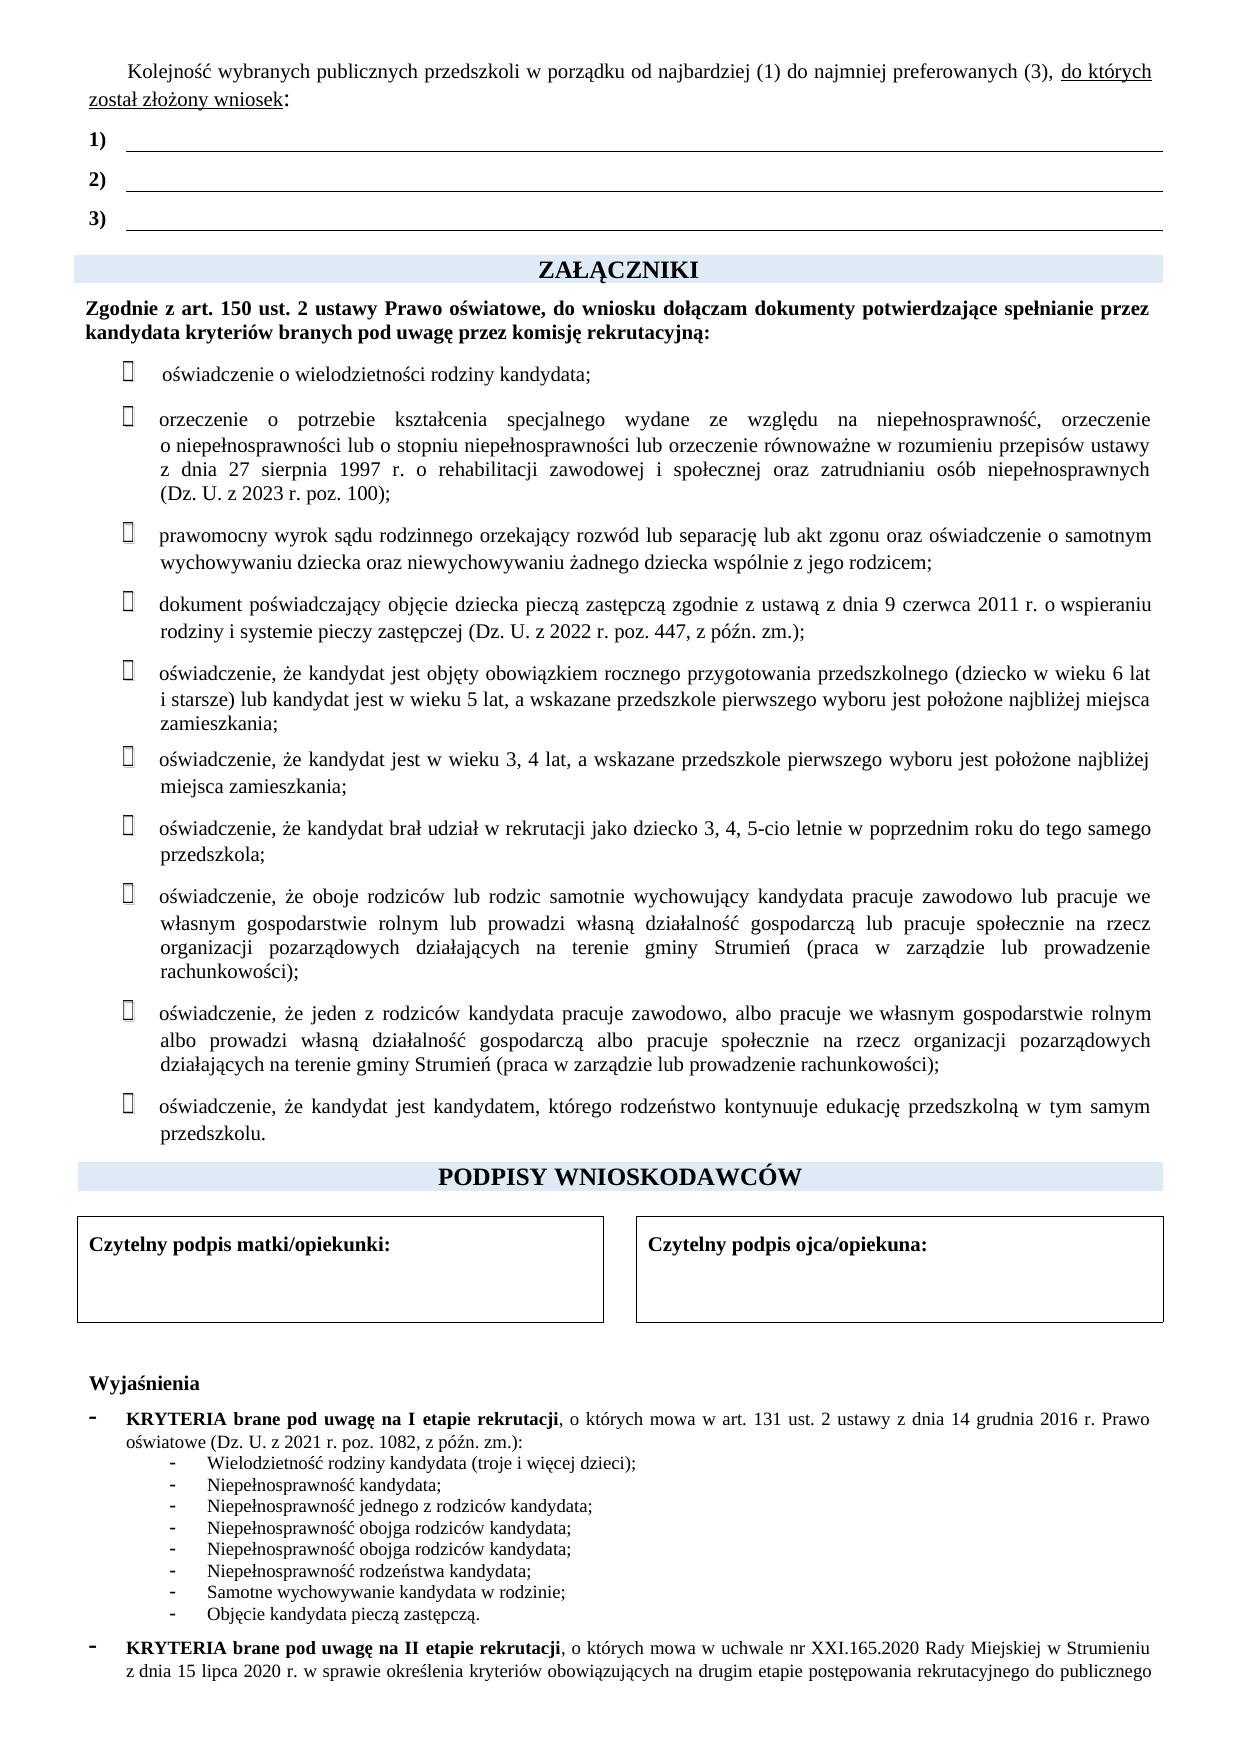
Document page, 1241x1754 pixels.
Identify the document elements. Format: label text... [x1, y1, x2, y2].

table_header [78, 112, 126, 151]
list Objęcie kandydata pieczą zastępczą. [169, 1603, 1152, 1624]
table_cell Zgodnie z art. 150 ust. 2 ustawy Prawo oświatowe, do wniosku dołączam dokumenty potwierdzające spełnianie przez kandydata kryteriów branych pod uwagę przez komisję rekrutacyjną: oświadczenie o wielodzietności rodziny kandydata; orzeczenie o potrzebie kształcenia specjalnego wydane ze względu na niepełnosprawność, orzeczenie o niepełnosprawności lub o stopniu niepełnosprawności lub orzeczenie równoważne w rozumieniu przepisów ustawy z dnia 27 sierpnia 1997 r. o rehabilitacji zawodowej i społecznej oraz zatrudnianiu osób niepełnosprawnych (Dz. U. z 2023 r. poz. 100); prawomocny wyrok sądu rodzinnego orzekający rozwód lub separację lub akt zgonu oraz oświadczenie o samotnym wychowywaniu dziecka oraz niewychowywaniu żadnego dziecka wspólnie z jego rodzicem; dokument poświadczający objęcie dziecka pieczą zastępczą zgodnie z ustawą z dnia 9 czerwca 2011 r. o wspieraniu rodziny i systemie pieczy zastępczej (Dz. U. z 2022 r. poz. 447, z późn. zm.); oświadczenie, że kandydat jest objęty obowiązkiem rocznego przygotowania przedszkolnego (dziecko w wieku 6 lat i starsze) lub kandydat jest w wieku 5 lat, a wskazane przedszkole pierwszego wyboru jest położone najbliżej miejsca zamieszkania; oświadczenie, że kandydat jest w wieku 3, 4 lat, a wskazane przedszkole pierwszego wyboru jest położone najbliżej miejsca zamieszkania; oświadczenie, że kandydat brał udział w rekrutacji jako dziecko 3, 4, 5-cio letnie w poprzednim roku do tego samego przedszkola; oświadczenie, że oboje rodziców lub rodzic samotnie wychowujący kandydata pracuje zawodowo lub pracuje we własnym gospodarstwie rolnym lub prowadzi własną działalność gospodarczą lub pracuje społecznie na rzecz organizacji pozarządowych działających na terenie gminy Strumień (praca w zarządzie lub prowadzenie rachunkowości); oświadczenie, że jeden z rodziców kandydata pracuje zawodowo, albo pracuje we własnym gospodarstwie rolnym albo prowadzi własną działalność gospodarczą albo pracuje społecznie na rzecz organizacji pozarządowych działających na terenie gminy Strumień (praca w zarządzie lub prowadzenie rachunkowości); oświadczenie, że kandydat jest kandydatem, którego rodzeństwo kontynuuje edukację przedszkolną w tym samym przedszkolu. [74, 284, 1163, 1162]
table_header ZAŁĄCZNIKI [74, 255, 1163, 283]
list Niepełnosprawność jednego z rodziców kandydata; [169, 1495, 1152, 1517]
table_cell [126, 192, 1163, 230]
list KRYTERIA brane pod uwagę na I etapie rekrutacji, o których mowa w art. 131 ust. 2 ustawy z dnia 14 grudnia 2016 r. Prawo oświatowe (Dz. U. z 2021 r. poz. 1082, z późn. zm.): [88, 1408, 1152, 1452]
table_cell [126, 152, 1163, 191]
list Niepełnosprawność obojga rodziców kandydata; [169, 1538, 1152, 1560]
list KRYTERIA brane pod uwagę na II etapie rekrutacji, o których mowa w uchwale nr XXI.165.2020 Rady Miejskiej w Strumieniu z dnia 15 lipca 2020 r. w sprawie określenia kryteriów obowiązujących na drugim etapie postępowania rekrutacyjnego do publicznego [88, 1637, 1152, 1682]
table_header Czytelny podpis matki/opiekunki: [78, 1217, 603, 1321]
table_header [126, 112, 1163, 151]
list Samotne wychowywanie kandydata w rodzinie; [169, 1581, 1152, 1603]
text Kolejność wybranych publicznych przedszkoli w porządku od najbardziej (1) do najmniej preferowanych (3), do których został złożony wniosek: [89, 59, 1152, 112]
table_header Czytelny podpis ojca/opiekuna: [637, 1217, 1163, 1321]
table_cell PODPISY WNIOSKODAWCÓW [78, 1162, 1163, 1191]
list Wielodzietność rodziny kandydata (troje i więcej dzieci); [169, 1452, 1152, 1474]
table_cell [78, 151, 126, 191]
list Niepełnosprawność rodzeństwa kandydata; [169, 1560, 1152, 1581]
list Niepełnosprawność kandydata; [169, 1474, 1152, 1495]
text Wyjaśnienia [89, 1371, 1152, 1395]
list Niepełnosprawność obojga rodziców kandydata; [169, 1517, 1152, 1538]
table_header [604, 1216, 636, 1321]
table_cell [78, 191, 126, 230]
